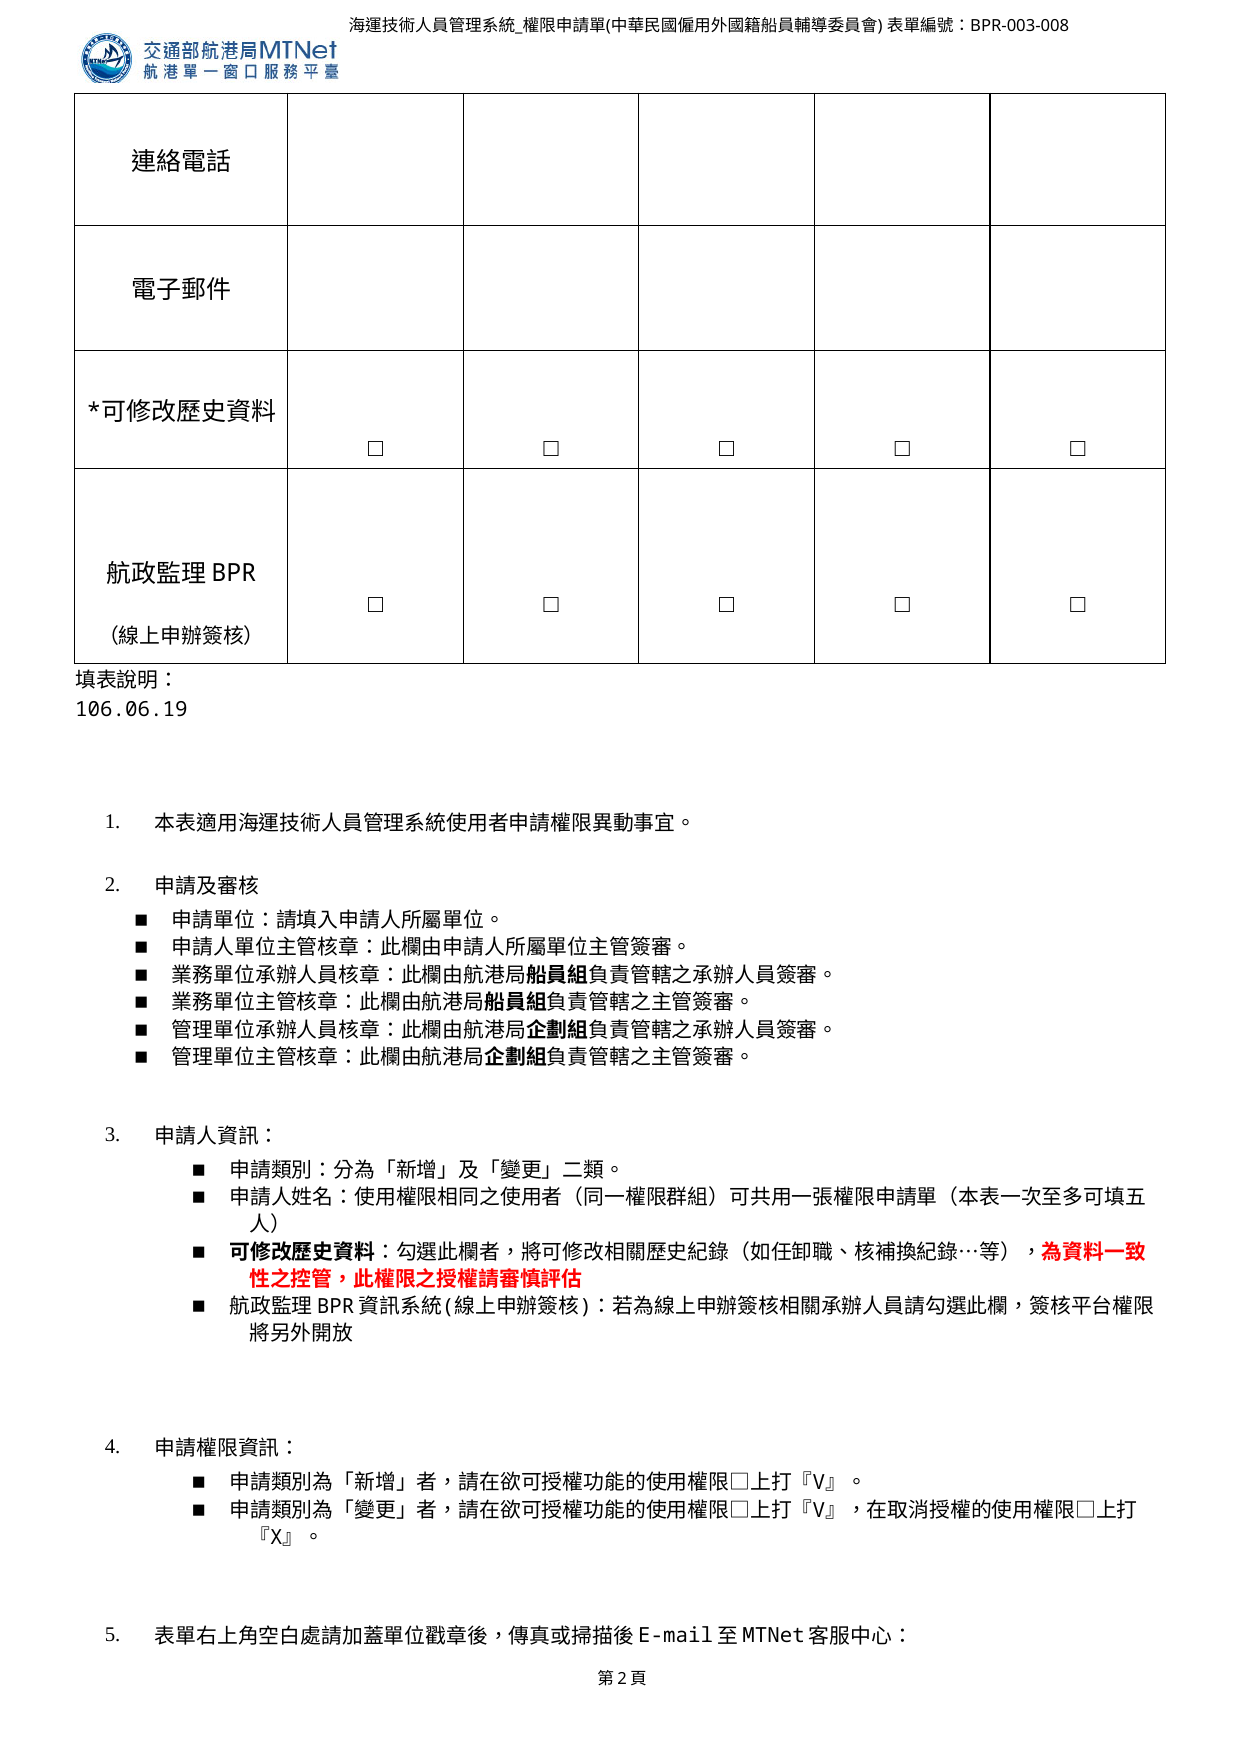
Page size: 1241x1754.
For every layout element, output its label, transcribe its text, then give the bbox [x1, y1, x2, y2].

table_cell [288, 94, 463, 225]
list 申請類別為「新增」者，請在欲可授權功能的使用權限□上打『V』。 [192, 1468, 1165, 1495]
list 申請人單位主管核章：此欄由申請人所屬單位主管簽審。 [134, 933, 1165, 960]
list 申請及審核 [104, 842, 1165, 905]
table_cell □ [639, 469, 814, 662]
list 表單右上角空白處請加蓋單位戳章後，傳真或掃描後E-mail至MTNet客服中心： [104, 1592, 1165, 1655]
list 本表適用海運技術人員管理系統使用者申請權限異動事宜。 [104, 780, 1165, 842]
list 航政監理BPR資訊系統(線上申辦簽核)：若為線上申辦簽核相關承辦人員請勾選此欄，簽核平台權限將另外開放 [192, 1292, 1165, 1346]
table_cell 連絡電話 [75, 94, 287, 225]
table_cell *可修改歷史資料 [75, 351, 287, 467]
table_cell □ [288, 351, 463, 467]
table_cell □ [464, 469, 638, 662]
table_cell [464, 94, 638, 225]
table_cell □ [815, 351, 989, 467]
list 申請權限資訊： [104, 1405, 1165, 1467]
list 申請人資訊： [104, 1092, 1165, 1155]
list 業務單位承辦人員核章：此欄由航港局船員組負責管轄之承辦人員簽審。 [134, 960, 1165, 987]
table_cell [815, 226, 989, 350]
table_cell [991, 226, 1165, 350]
table_cell □ [991, 469, 1165, 662]
table_cell □ [815, 469, 989, 662]
text 填表說明： 106.06.19 [75, 664, 1165, 722]
table_cell □ [639, 351, 814, 467]
list 業務單位主管核章：此欄由航港局船員組負責管轄之主管簽審。 [134, 988, 1165, 1015]
table_cell 電子郵件 [75, 226, 287, 350]
list 管理單位主管核章：此欄由航港局企劃組負責管轄之主管簽審。 [134, 1043, 1165, 1070]
list 申請單位：請填入申請人所屬單位。 [134, 905, 1165, 932]
table_cell □ [288, 469, 463, 662]
list 申請類別：分為「新增」及「變更」二類。 [192, 1155, 1165, 1182]
table_cell [815, 94, 989, 225]
table_cell [639, 94, 814, 225]
list 可修改歷史資料：勾選此欄者，將可修改相關歷史紀錄（如任卸職、核補換紀錄…等），為資料一致性之控管，此權限之授權請審慎評估 [192, 1237, 1165, 1292]
list 申請類別為「變更」者，請在欲可授權功能的使用權限□上打『V』，在取消授權的使用權限□上打『X』。 [192, 1495, 1165, 1549]
table_cell [464, 226, 638, 350]
table_cell [991, 94, 1165, 225]
table_cell □ [464, 351, 638, 467]
list 管理單位承辦人員核章：此欄由航港局企劃組負責管轄之承辦人員簽審。 [134, 1015, 1165, 1042]
table_cell [639, 226, 814, 350]
list 申請人姓名：使用權限相同之使用者（同一權限群組）可共用一張權限申請單（本表一次至多可填五人） [192, 1183, 1165, 1237]
table_cell □ [991, 351, 1165, 467]
table_cell 航政監理BPR （線上申辦簽核） [75, 469, 287, 662]
table_cell [288, 226, 463, 350]
